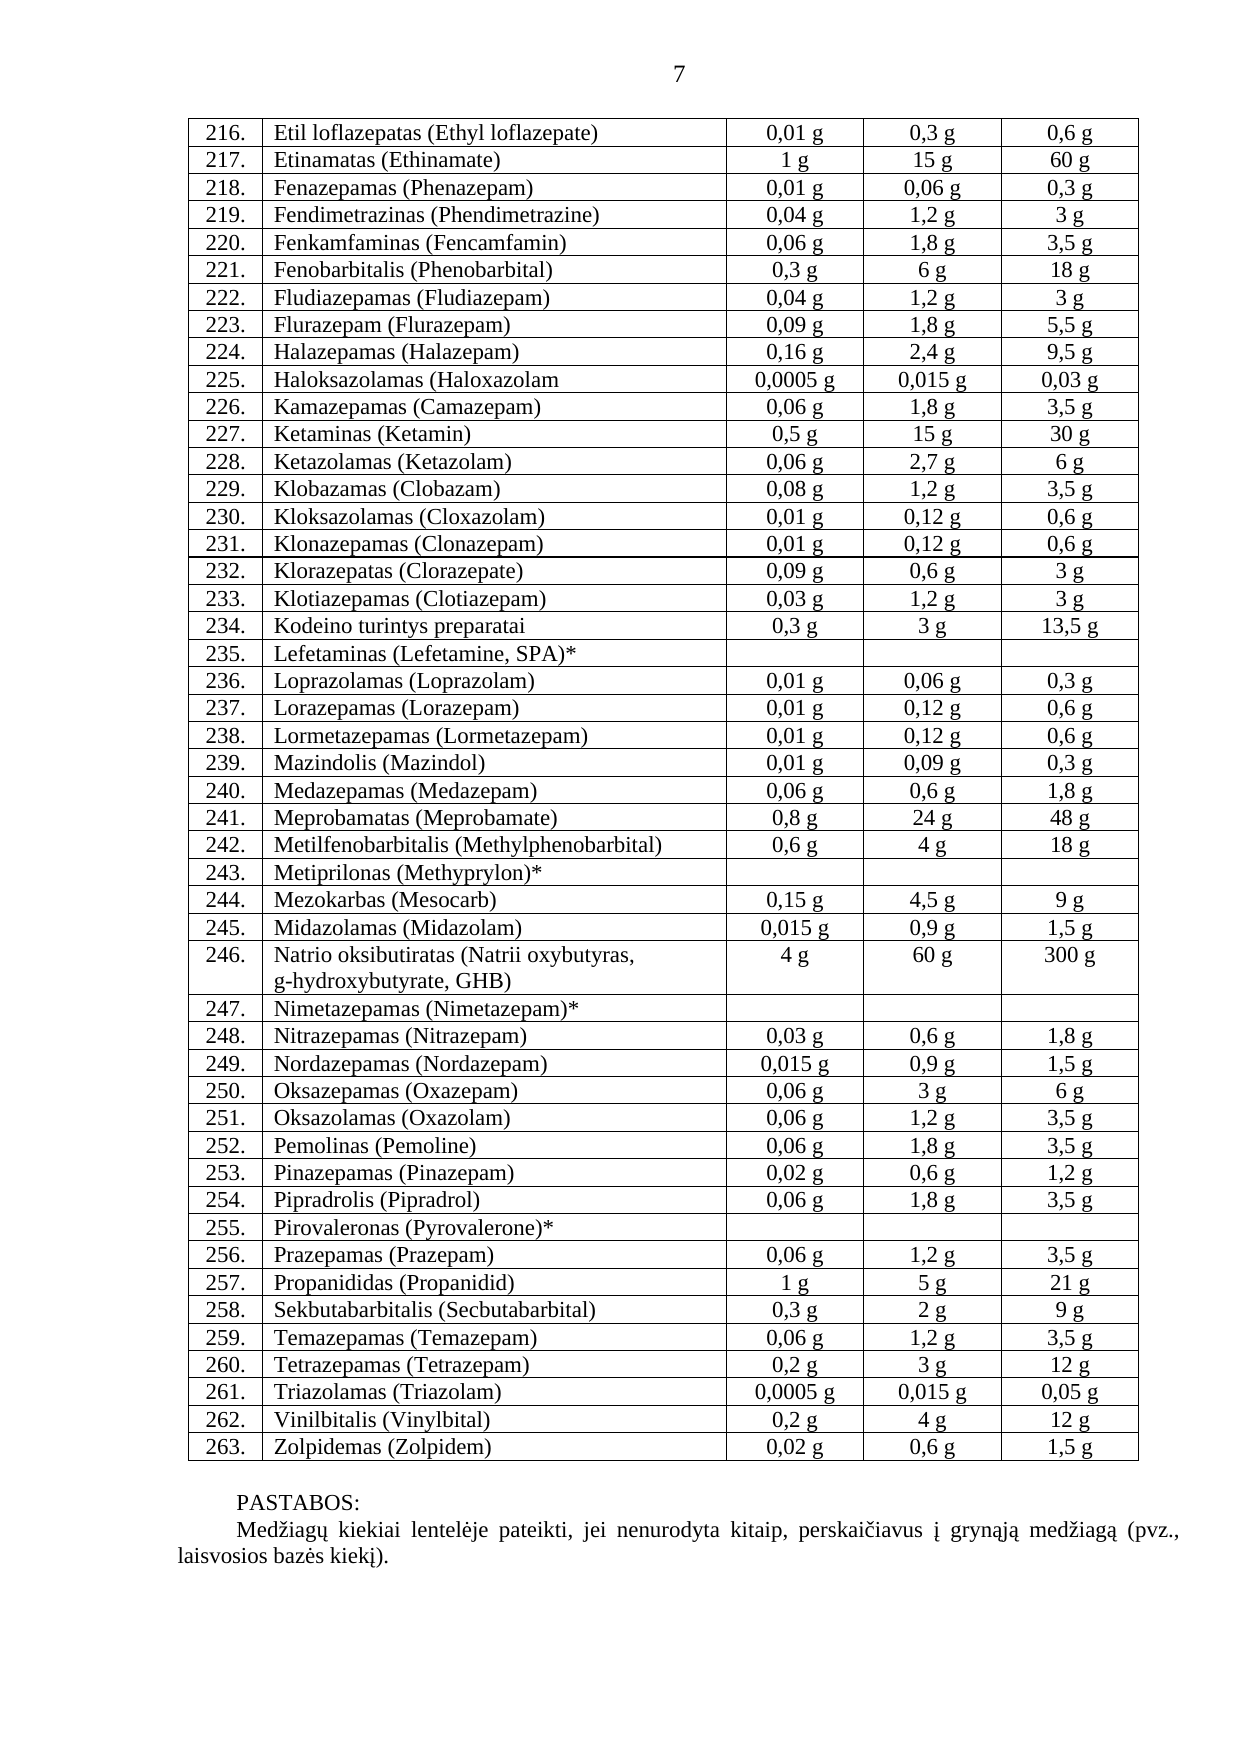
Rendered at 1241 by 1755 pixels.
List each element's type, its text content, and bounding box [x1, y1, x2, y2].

table_cell 221. [189, 256, 262, 282]
table_cell 18 g [1002, 256, 1138, 282]
table_cell [727, 640, 863, 666]
table_cell [1002, 1214, 1138, 1240]
table_cell 24 g [864, 804, 1001, 830]
table_cell 21 g [1002, 1269, 1138, 1295]
table_cell 0,15 g [727, 886, 863, 913]
table_cell 4,5 g [864, 886, 1001, 913]
table_cell 252. [189, 1132, 262, 1158]
table_cell 0,06 g [727, 1077, 863, 1103]
table_cell [727, 859, 863, 885]
table_cell 12 g [1002, 1351, 1138, 1377]
table_cell Oksazepamas (Oxazepam) [263, 1077, 726, 1103]
table_cell Natrio oksibutiratas (Natrii oxybutyras, g-hydroxybutyrate, GHB) [263, 941, 726, 994]
table_cell Nimetazepamas (Nimetazepam)* [263, 995, 726, 1021]
table_cell [864, 995, 1001, 1021]
table_cell 0,06 g [727, 777, 863, 803]
table_cell 1 g [727, 1269, 863, 1295]
table_cell 1,8 g [864, 229, 1001, 255]
table_cell 1,2 g [864, 1324, 1001, 1350]
table_cell 0,03 g [727, 1022, 863, 1048]
table_cell 256. [189, 1241, 262, 1268]
table_cell [864, 1214, 1001, 1240]
table_cell 3,5 g [1002, 1241, 1138, 1268]
table_cell 3,5 g [1002, 1132, 1138, 1158]
table_cell 60 g [1002, 147, 1138, 173]
table_cell Loprazolamas (Loprazolam) [263, 667, 726, 693]
table_cell 0,9 g [864, 1050, 1001, 1076]
table_cell Ketazolamas (Ketazolam) [263, 448, 726, 474]
table_cell 3 g [1002, 558, 1138, 584]
table_cell Kamazepamas (Camazepam) [263, 393, 726, 419]
table_cell 3,5 g [1002, 1104, 1138, 1131]
table_cell 228. [189, 448, 262, 474]
table_cell 255. [189, 1214, 262, 1240]
table_cell Klotiazepamas (Clotiazepam) [263, 585, 726, 611]
table_cell 0,09 g [727, 311, 863, 337]
table_cell 227. [189, 421, 262, 447]
table_cell 48 g [1002, 804, 1138, 830]
table_cell 243. [189, 859, 262, 885]
table_cell [1002, 640, 1138, 666]
table_cell 0,2 g [727, 1351, 863, 1377]
table_cell Temazepamas (Temazepam) [263, 1324, 726, 1350]
table_cell 0,12 g [864, 722, 1001, 748]
table_cell 229. [189, 475, 262, 502]
table_cell Lefetaminas (Lefetamine, SPA)* [263, 640, 726, 666]
table_cell Lormetazepamas (Lormetazepam) [263, 722, 726, 748]
table_cell 3,5 g [1002, 229, 1138, 255]
table_cell Fendimetrazinas (Phendimetrazine) [263, 201, 726, 228]
table_cell 13,5 g [1002, 612, 1138, 639]
table_cell 300 g [1002, 941, 1138, 994]
table_cell 0,2 g [727, 1406, 863, 1432]
table_cell Klobazamas (Clobazam) [263, 475, 726, 502]
table_cell [864, 859, 1001, 885]
table_cell 0,6 g [864, 558, 1001, 584]
table_cell 3,5 g [1002, 475, 1138, 502]
table_cell 216. [189, 119, 262, 146]
table_cell 257. [189, 1269, 262, 1295]
table_cell 1,5 g [1002, 914, 1138, 940]
table_cell 238. [189, 722, 262, 748]
table_cell 0,8 g [727, 804, 863, 830]
table_cell 0,0005 g [727, 366, 863, 392]
table_cell 234. [189, 612, 262, 639]
table_cell 1,2 g [864, 585, 1001, 611]
table_cell 1,8 g [864, 1132, 1001, 1158]
table_cell 0,01 g [727, 119, 863, 146]
table_cell 1 g [727, 147, 863, 173]
table_cell Fludiazepamas (Fludiazepam) [263, 284, 726, 310]
table_cell 0,9 g [864, 914, 1001, 940]
table_cell 0,06 g [727, 1187, 863, 1213]
table_cell 0,015 g [727, 914, 863, 940]
table_cell 226. [189, 393, 262, 419]
table_cell Klonazepamas (Clonazepam) [263, 530, 726, 556]
table_cell Oksazolamas (Oxazolam) [263, 1104, 726, 1131]
table_cell 233. [189, 585, 262, 611]
table_cell Meprobamatas (Meprobamate) [263, 804, 726, 830]
table_cell 258. [189, 1296, 262, 1322]
table_cell 253. [189, 1159, 262, 1186]
table_cell 0,3 g [1002, 667, 1138, 693]
table_cell 0,6 g [864, 777, 1001, 803]
table_cell 0,06 g [727, 448, 863, 474]
table_cell 0,6 g [1002, 722, 1138, 748]
table_cell 3 g [1002, 585, 1138, 611]
table_cell Etil loflazepatas (Ethyl loflazepate) [263, 119, 726, 146]
table_cell 0,6 g [1002, 503, 1138, 529]
table_cell Medazepamas (Medazepam) [263, 777, 726, 803]
table_cell 0,3 g [727, 256, 863, 282]
table_cell Nitrazepamas (Nitrazepam) [263, 1022, 726, 1048]
table_cell Zolpidemas (Zolpidem) [263, 1433, 726, 1459]
table_cell 0,06 g [727, 1324, 863, 1350]
table_cell 2 g [864, 1296, 1001, 1322]
table_cell 223. [189, 311, 262, 337]
table_cell 3 g [1002, 284, 1138, 310]
table_cell 0,6 g [1002, 530, 1138, 556]
table_cell 0,02 g [727, 1433, 863, 1459]
table_cell Metilfenobarbitalis (Methylphenobarbital) [263, 831, 726, 858]
table_cell 262. [189, 1406, 262, 1432]
table_cell 0,16 g [727, 338, 863, 365]
table_cell 1,5 g [1002, 1433, 1138, 1459]
table_cell Pirovaleronas (Pyrovalerone)* [263, 1214, 726, 1240]
table_cell 5 g [864, 1269, 1001, 1295]
table_cell 3 g [1002, 201, 1138, 228]
table_cell [727, 995, 863, 1021]
table_cell 0,01 g [727, 503, 863, 529]
table_cell 259. [189, 1324, 262, 1350]
table_cell 0,06 g [727, 1132, 863, 1158]
table_cell 0,3 g [727, 1296, 863, 1322]
table_cell 250. [189, 1077, 262, 1103]
table_cell 0,01 g [727, 667, 863, 693]
table_cell 5,5 g [1002, 311, 1138, 337]
table_cell [1002, 859, 1138, 885]
text Pastabos: [177, 1489, 1181, 1516]
table_cell 0,01 g [727, 722, 863, 748]
table_cell 261. [189, 1378, 262, 1405]
table_cell 1,2 g [864, 284, 1001, 310]
table_cell 4 g [864, 1406, 1001, 1432]
table_cell 230. [189, 503, 262, 529]
table_cell 236. [189, 667, 262, 693]
table_cell 0,6 g [1002, 119, 1138, 146]
table_cell [1002, 995, 1138, 1021]
table_cell 0,5 g [727, 421, 863, 447]
table_cell 2,7 g [864, 448, 1001, 474]
table_cell Metiprilonas (Methyprylon)* [263, 859, 726, 885]
table_cell [864, 640, 1001, 666]
table_cell 246. [189, 941, 262, 994]
table_cell 12 g [1002, 1406, 1138, 1432]
table_cell 0,12 g [864, 530, 1001, 556]
table_cell 0,08 g [727, 475, 863, 502]
table_cell Tetrazepamas (Tetrazepam) [263, 1351, 726, 1377]
table_cell 0,6 g [1002, 695, 1138, 721]
table_cell 0,3 g [727, 612, 863, 639]
table_cell Halazepamas (Halazepam) [263, 338, 726, 365]
table_cell 0,06 g [727, 393, 863, 419]
table_cell Mazindolis (Mazindol) [263, 749, 726, 776]
table_cell 0,015 g [727, 1050, 863, 1076]
table_cell 224. [189, 338, 262, 365]
table_cell 225. [189, 366, 262, 392]
table_cell 241. [189, 804, 262, 830]
table_cell 6 g [1002, 448, 1138, 474]
text Medžiagų kiekiai lentelėje pateikti, jei nenurodyta kitaip, perskaičiavus į grynąją medžiagą (pvz., laisvosios bazės kiekį). [177, 1516, 1181, 1568]
table_cell 9 g [1002, 1296, 1138, 1322]
table_cell 0,0005 g [727, 1378, 863, 1405]
table_cell 1,8 g [1002, 1022, 1138, 1048]
table_cell Lorazepamas (Lorazepam) [263, 695, 726, 721]
table_cell 0,09 g [727, 558, 863, 584]
table_cell 245. [189, 914, 262, 940]
table_cell Kodeino turintys preparatai [263, 612, 726, 639]
table_cell 242. [189, 831, 262, 858]
table_cell Midazolamas (Midazolam) [263, 914, 726, 940]
table_cell 0,01 g [727, 174, 863, 200]
table_cell 220. [189, 229, 262, 255]
table_cell 4 g [864, 831, 1001, 858]
table_cell Sekbutabarbitalis (Secbutabarbital) [263, 1296, 726, 1322]
table_cell 217. [189, 147, 262, 173]
table_cell 0,06 g [727, 1104, 863, 1131]
table_cell 1,2 g [1002, 1159, 1138, 1186]
table_cell 1,2 g [864, 1104, 1001, 1131]
table_cell 0,02 g [727, 1159, 863, 1186]
table_cell 0,06 g [727, 229, 863, 255]
table_cell 4 g [727, 941, 863, 994]
table_cell Fenkamfaminas (Fencamfamin) [263, 229, 726, 255]
table_cell 1,8 g [1002, 777, 1138, 803]
table_cell 0,3 g [864, 119, 1001, 146]
table_cell 263. [189, 1433, 262, 1459]
table_cell 3 g [864, 1077, 1001, 1103]
table_cell Pipradrolis (Pipradrol) [263, 1187, 726, 1213]
table_cell 247. [189, 995, 262, 1021]
table_cell 0,01 g [727, 749, 863, 776]
table_cell 6 g [1002, 1077, 1138, 1103]
table_cell 231. [189, 530, 262, 556]
table_cell Fenobarbitalis (Phenobarbital) [263, 256, 726, 282]
table_cell 0,12 g [864, 503, 1001, 529]
table_cell Fenazepamas (Phenazepam) [263, 174, 726, 200]
table_cell 219. [189, 201, 262, 228]
table_cell 0,12 g [864, 695, 1001, 721]
table_cell 0,06 g [727, 1241, 863, 1268]
table_cell 6 g [864, 256, 1001, 282]
table_cell 9,5 g [1002, 338, 1138, 365]
table_cell 0,06 g [864, 174, 1001, 200]
table_cell 254. [189, 1187, 262, 1213]
table_cell 18 g [1002, 831, 1138, 858]
table_cell 2,4 g [864, 338, 1001, 365]
table_cell 0,04 g [727, 201, 863, 228]
table_cell 0,6 g [864, 1022, 1001, 1048]
table_cell Triazolamas (Triazolam) [263, 1378, 726, 1405]
table_cell 235. [189, 640, 262, 666]
table_cell Prazepamas (Prazepam) [263, 1241, 726, 1268]
table_cell Etinamatas (Ethinamate) [263, 147, 726, 173]
table_cell 240. [189, 777, 262, 803]
table_cell 0,09 g [864, 749, 1001, 776]
table_cell Klorazepatas (Clorazepate) [263, 558, 726, 584]
table_cell 0,03 g [1002, 366, 1138, 392]
table_cell 237. [189, 695, 262, 721]
table_cell Nordazepamas (Nordazepam) [263, 1050, 726, 1076]
table_cell 0,6 g [727, 831, 863, 858]
table_cell Propanididas (Propanidid) [263, 1269, 726, 1295]
table_cell 1,8 g [864, 311, 1001, 337]
table_cell 3,5 g [1002, 1324, 1138, 1350]
table_cell 0,01 g [727, 695, 863, 721]
table_cell 15 g [864, 421, 1001, 447]
table_cell Ketaminas (Ketamin) [263, 421, 726, 447]
table_cell 15 g [864, 147, 1001, 173]
table_cell Pinazepamas (Pinazepam) [263, 1159, 726, 1186]
table_cell Haloksazolamas (Haloxazolam [263, 366, 726, 392]
table_cell 222. [189, 284, 262, 310]
table_cell Mezokarbas (Mesocarb) [263, 886, 726, 913]
table_cell 1,2 g [864, 1241, 1001, 1268]
table_cell 0,015 g [864, 366, 1001, 392]
table_cell Kloksazolamas (Cloxazolam) [263, 503, 726, 529]
table_cell Flurazepam (Flurazepam) [263, 311, 726, 337]
table_cell 3 g [864, 612, 1001, 639]
table_cell Vinilbitalis (Vinylbital) [263, 1406, 726, 1432]
table_cell 248. [189, 1022, 262, 1048]
table_cell 1,5 g [1002, 1050, 1138, 1076]
table_cell 218. [189, 174, 262, 200]
table_cell 1,8 g [864, 1187, 1001, 1213]
table_cell 239. [189, 749, 262, 776]
table_cell 0,04 g [727, 284, 863, 310]
table_cell 1,2 g [864, 201, 1001, 228]
table_cell 1,8 g [864, 393, 1001, 419]
table_cell 60 g [864, 941, 1001, 994]
table_cell 0,6 g [864, 1159, 1001, 1186]
table_cell 0,01 g [727, 530, 863, 556]
table_cell 0,3 g [1002, 174, 1138, 200]
table_cell 1,2 g [864, 475, 1001, 502]
table_cell Pemolinas (Pemoline) [263, 1132, 726, 1158]
table_cell 0,05 g [1002, 1378, 1138, 1405]
table_cell 0,06 g [864, 667, 1001, 693]
table_cell 3,5 g [1002, 1187, 1138, 1213]
table_cell 0,3 g [1002, 749, 1138, 776]
table_cell 0,015 g [864, 1378, 1001, 1405]
table_cell 260. [189, 1351, 262, 1377]
table_cell 9 g [1002, 886, 1138, 913]
table_cell 0,03 g [727, 585, 863, 611]
table_cell [727, 1214, 863, 1240]
table_cell 251. [189, 1104, 262, 1131]
table_cell 3,5 g [1002, 393, 1138, 419]
table_cell 249. [189, 1050, 262, 1076]
table_cell 3 g [864, 1351, 1001, 1377]
table_cell 0,6 g [864, 1433, 1001, 1459]
table_cell 232. [189, 558, 262, 584]
table_cell 30 g [1002, 421, 1138, 447]
table_cell 244. [189, 886, 262, 913]
